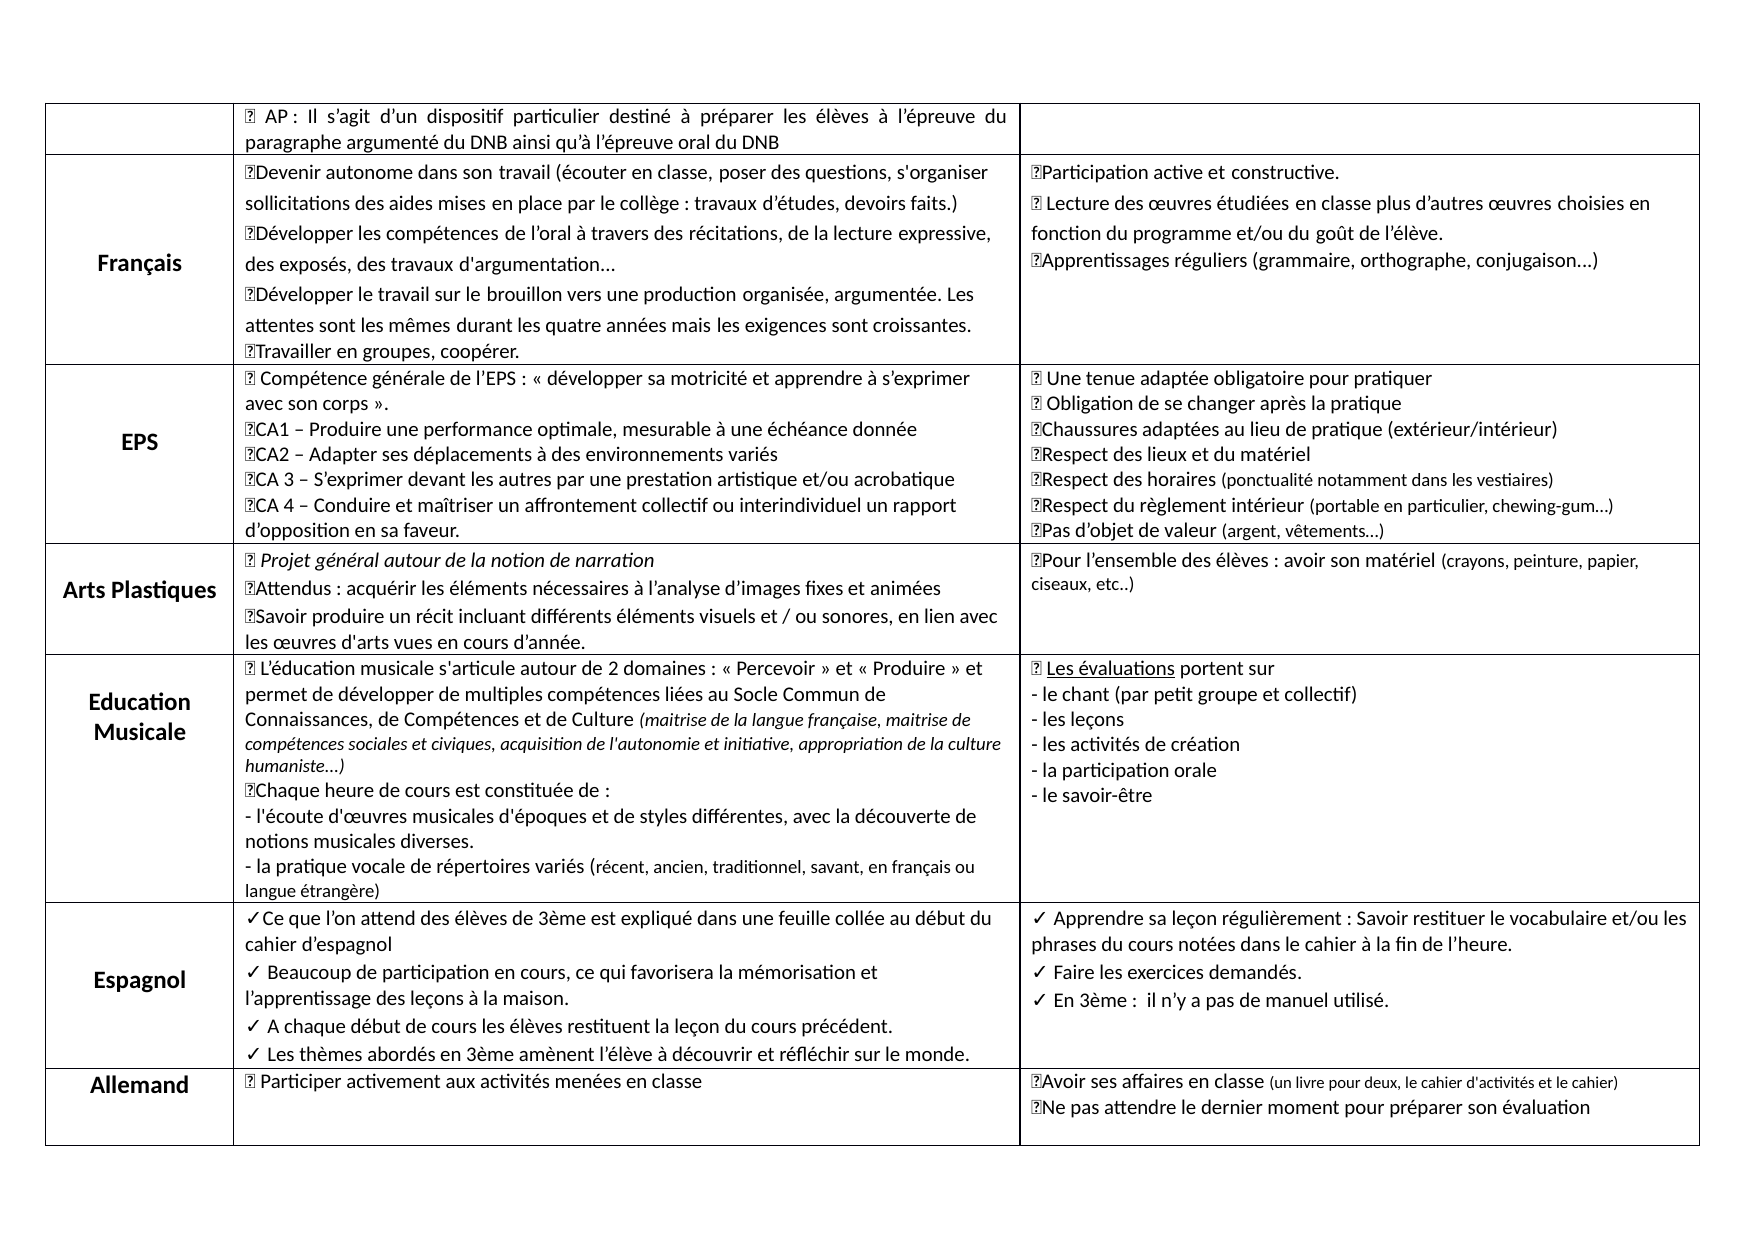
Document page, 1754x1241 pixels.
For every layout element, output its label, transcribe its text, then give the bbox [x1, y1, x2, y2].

table_cell EPS [46, 365, 233, 543]
table_cell Devenir autonome dans son travail (écouter en classe, poser des questions, s'organiser sollicitations des aides mises en place par le collège : travaux d’études, devoirs faits.) Développer les compétences de l’oral à travers des récitations, de la lecture expressive, des exposés, des travaux d'argumentation... Développer le travail sur le brouillon vers une production organisée, argumentée. Les attentes sont les mêmes durant les quatre années mais les exigences sont croissantes. Travailler en groupes, coopérer. [234, 155, 1019, 364]
table_cell Arts Plastiques [46, 544, 233, 654]
table_cell  Les évaluations portent sur - le chant (par petit groupe et collectif) - les leçons - les activités de création - la participation orale - le savoir-être [1021, 655, 1699, 902]
table_cell ✓ Apprendre sa leçon régulièrement : Savoir restituer le vocabulaire et/ou les phrases du cours notées dans le cahier à la fin de l’heure. ✓ Faire les exercices demandés. ✓ En 3ème : il n’y a pas de manuel utilisé. [1021, 903, 1699, 1068]
table_cell  Projet général autour de la notion de narration Attendus : acquérir les éléments nécessaires à l’analyse d’images fixes et animées Savoir produire un récit incluant différents éléments visuels et / ou sonores, en lien avec les œuvres d'arts vues en cours d’année. [234, 544, 1019, 654]
table_cell Espagnol [46, 903, 233, 1068]
table_cell [46, 104, 233, 154]
table_cell  Compétence générale de l’EPS : « développer sa motricité et apprendre à s’exprimer avec son corps ». CA1 – Produire une performance optimale, mesurable à une échéance donnée CA2 – Adapter ses déplacements à des environnements variés CA 3 – S’exprimer devant les autres par une prestation artistique et/ou acrobatique CA 4 – Conduire et maîtriser un affrontement collectif ou interindividuel un rapport d’opposition en sa faveur. [234, 365, 1019, 543]
table_cell  L’éducation musicale s'articule autour de 2 domaines : « Percevoir » et « Produire » et permet de développer de multiples compétences liées au Socle Commun de Connaissances, de Compétences et de Culture (maitrise de la langue française, maitrise de compétences sociales et civiques, acquisition de l'autonomie et initiative, appropriation de la culture humaniste...) Chaque heure de cours est constituée de : - l'écoute d'œuvres musicales d'époques et de styles différentes, avec la découverte de notions musicales diverses. - la pratique vocale de répertoires variés (récent, ancien, traditionnel, savant, en français ou langue étrangère) [234, 655, 1019, 902]
table_cell Allemand [46, 1069, 233, 1145]
table_cell ✓Ce que l’on attend des élèves de 3ème est expliqué dans une feuille collée au début du cahier d’espagnol ✓ Beaucoup de participation en cours, ce qui favorisera la mémorisation et l’apprentissage des leçons à la maison. ✓ A chaque début de cours les élèves restituent la leçon du cours précédent. ✓ Les thèmes abordés en 3ème amènent l’élève à découvrir et réfléchir sur le monde. [234, 903, 1019, 1068]
table_cell  Participer activement aux activités menées en classe [234, 1069, 1019, 1145]
table_cell Pour l’ensemble des élèves : avoir son matériel (crayons, peinture, papier, ciseaux, etc..) [1021, 544, 1699, 654]
table_cell Avoir ses affaires en classe (un livre pour deux, le cahier d'activités et le cahier) Ne pas attendre le dernier moment pour préparer son évaluation [1021, 1069, 1699, 1145]
table_cell  Une tenue adaptée obligatoire pour pratiquer  Obligation de se changer après la pratique Chaussures adaptées au lieu de pratique (extérieur/intérieur) Respect des lieux et du matériel Respect des horaires (ponctualité notamment dans les vestiaires) Respect du règlement intérieur (portable en particulier, chewing-gum…) Pas d’objet de valeur (argent, vêtements…) [1021, 365, 1699, 543]
table_cell Participation active et constructive.  Lecture des œuvres étudiées en classe plus d’autres œuvres choisies en fonction du programme et/ou du goût de l’élève. Apprentissages réguliers (grammaire, orthographe, conjugaison...) [1021, 155, 1699, 364]
table_cell Français [46, 155, 233, 364]
table_cell Education Musicale [46, 655, 233, 902]
table_cell [1021, 104, 1699, 154]
table_cell  AP : Il s’agit d’un dispositif particulier destiné à préparer les élèves à l’épreuve du paragraphe argumenté du DNB ainsi qu’à l’épreuve oral du DNB [234, 104, 1019, 154]
